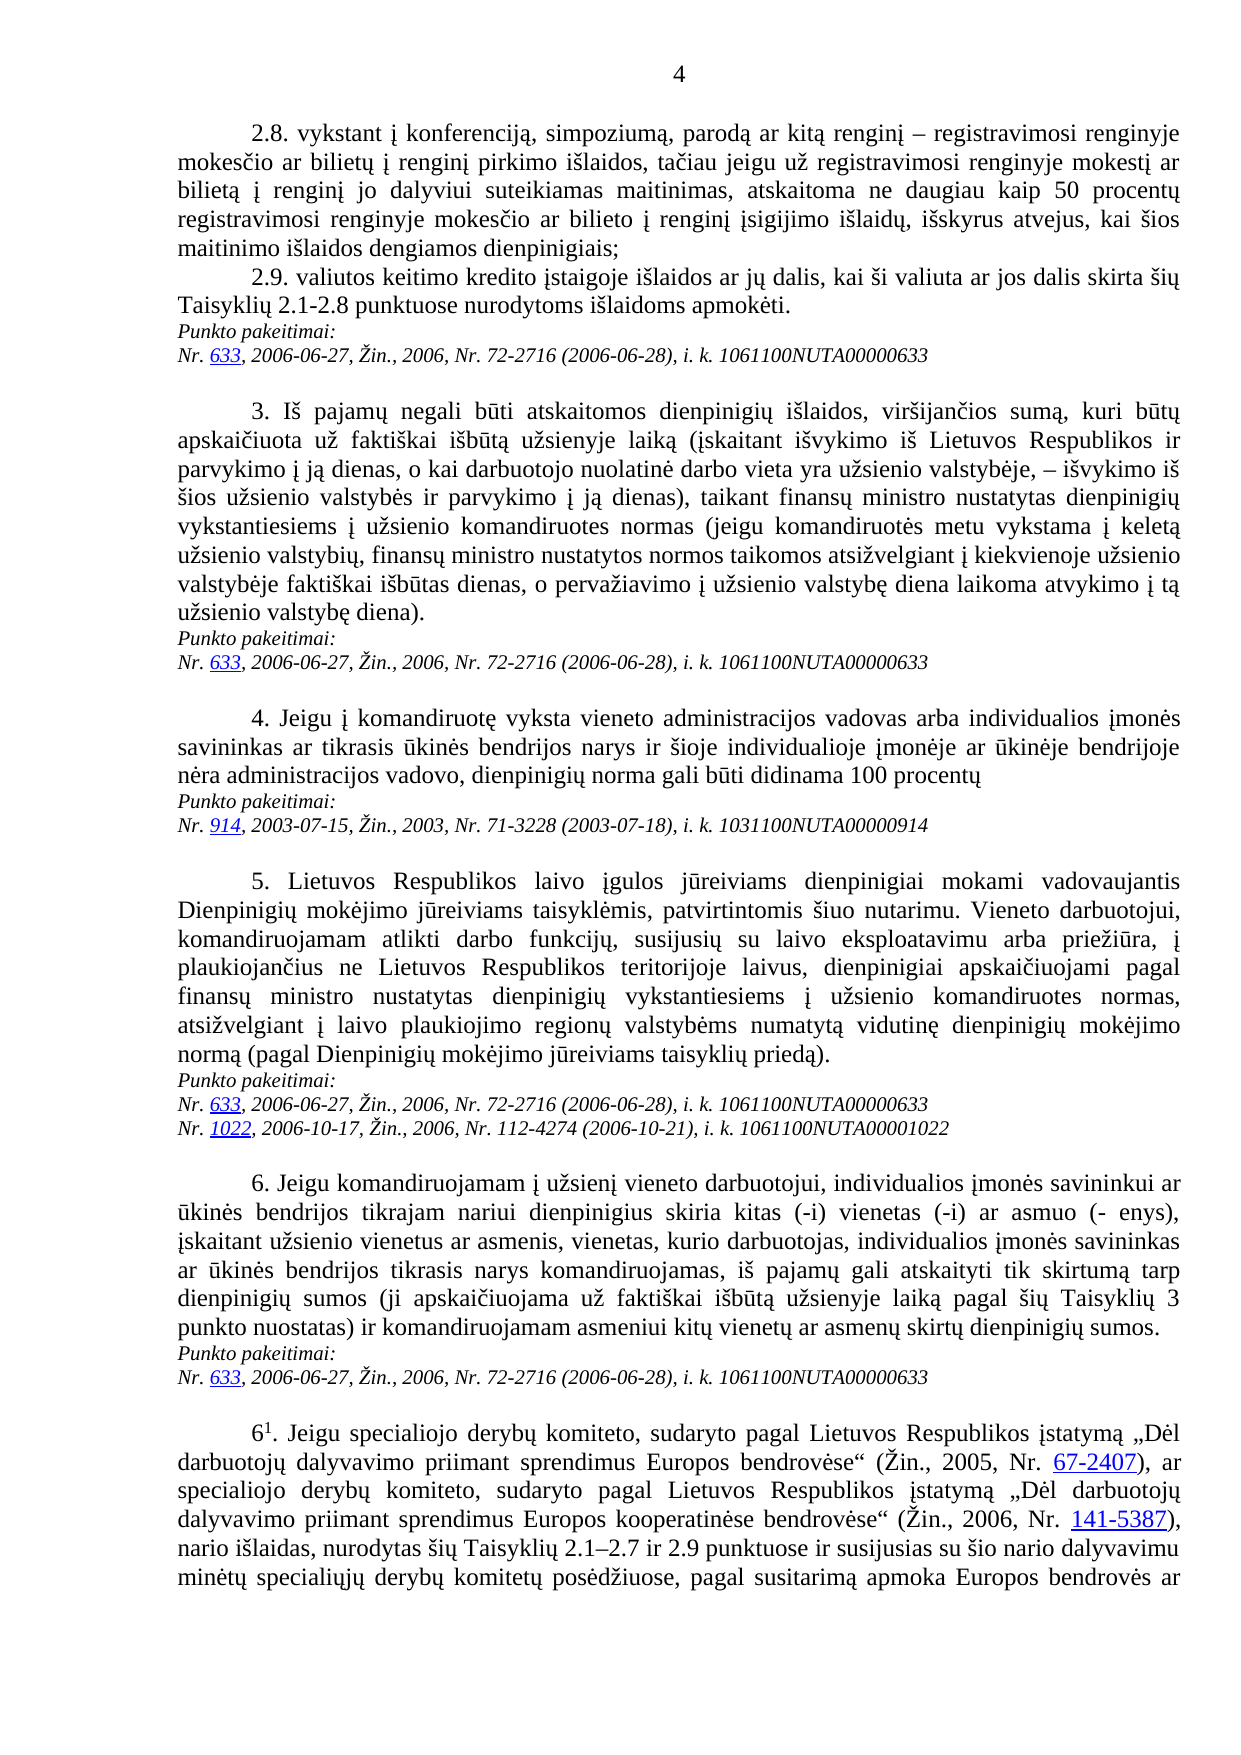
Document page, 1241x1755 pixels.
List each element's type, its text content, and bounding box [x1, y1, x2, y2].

text Nr. 914, 2003-07-15, Žin., 2003, Nr. 71-3228 (2003-07-18), i. k. 1031100NUTA00000914 [177, 813, 1181, 837]
text Nr. 633, 2006-06-27, Žin., 2006, Nr. 72-2716 (2006-06-28), i. k. 1061100NUTA00000633 [177, 1365, 1181, 1389]
text 3. Iš pajamų negali būti atskaitomos dienpinigių išlaidos, viršijančios sumą, kuri būtų apskaičiuota už faktiškai išbūtą užsienyje laiką (įskaitant išvykimo iš Lietuvos Respublikos ir parvykimo į ją dienas, o kai darbuotojo nuolatinė darbo vieta yra užsienio valstybėje, – išvykimo iš šios užsienio valstybės ir parvykimo į ją dienas), taikant finansų ministro nustatytas dienpinigių vykstantiesiems į užsienio komandiruotes normas (jeigu komandiruotės metu vykstama į keletą užsienio valstybių, finansų ministro nustatytos normos taikomos atsižvelgiant į kiekvienoje užsienio valstybėje faktiškai išbūtas dienas, o pervažiavimo į užsienio valstybę diena laikoma atvykimo į tą užsienio valstybę diena). [177, 396, 1181, 626]
text 5. Lietuvos Respublikos laivo įgulos jūreiviams dienpinigiai mokami vadovaujantis Dienpinigių mokėjimo jūreiviams taisyklėmis, patvirtintomis šiuo nutarimu. Vieneto darbuotojui, komandiruojamam atlikti darbo funkcijų, susijusių su laivo eksploatavimu arba priežiūra, į plaukiojančius ne Lietuvos Respublikos teritorijoje laivus, dienpinigiai apskaičiuojami pagal finansų ministro nustatytas dienpinigių vykstantiesiems į užsienio komandiruotes normas, atsižvelgiant į laivo plaukiojimo regionų valstybėms numatytą vidutinę dienpinigių mokėjimo normą (pagal Dienpinigių mokėjimo jūreiviams taisyklių priedą). [177, 866, 1181, 1067]
text Punkto pakeitimai: [177, 319, 1181, 343]
text Nr. 633, 2006-06-27, Žin., 2006, Nr. 72-2716 (2006-06-28), i. k. 1061100NUTA00000633 [177, 343, 1181, 367]
text Nr. 1022, 2006-10-17, Žin., 2006, Nr. 112-4274 (2006-10-21), i. k. 1061100NUTA00001022 [177, 1116, 1181, 1140]
text Punkto pakeitimai: [177, 789, 1181, 813]
text 61. Jeigu specialiojo derybų komiteto, sudaryto pagal Lietuvos Respublikos įstatymą „Dėl darbuotojų dalyvavimo priimant sprendimus Europos bendrovėse“ (Žin., 2005, Nr. 67-2407), ar specialiojo derybų komiteto, sudaryto pagal Lietuvos Respublikos įstatymą „Dėl darbuotojų dalyvavimo priimant sprendimus Europos kooperatinėse bendrovėse“ (Žin., 2006, Nr. 141-5387), nario išlaidas, nurodytas šių Taisyklių 2.1–2.7 ir 2.9 punktuose ir susijusias su šio nario dalyvavimu minėtų specialiųjų derybų komitetų posėdžiuose, pagal susitarimą apmoka Europos bendrovės ar [177, 1418, 1181, 1590]
text 2.8. vykstant į konferenciją, simpoziumą, parodą ar kitą renginį – registravimosi renginyje mokesčio ar bilietų į renginį pirkimo išlaidos, tačiau jeigu už registravimosi renginyje mokestį ar bilietą į renginį jo dalyviui suteikiamas maitinimas, atskaitoma ne daugiau kaip 50 procentų registravimosi renginyje mokesčio ar bilieto į renginį įsigijimo išlaidų, išskyrus atvejus, kai šios maitinimo išlaidos dengiamos dienpinigiais; [177, 118, 1181, 262]
text Punkto pakeitimai: [177, 1067, 1181, 1092]
text 4. Jeigu į komandiruotę vyksta vieneto administracijos vadovas arba individualios įmonės savininkas ar tikrasis ūkinės bendrijos narys ir šioje individualioje įmonėje ar ūkinėje bendrijoje nėra administracijos vadovo, dienpinigių norma gali būti didinama 100 procentų [177, 703, 1181, 789]
text 2.9. valiutos keitimo kredito įstaigoje išlaidos ar jų dalis, kai ši valiuta ar jos dalis skirta šių Taisyklių 2.1-2.8 punktuose nurodytoms išlaidoms apmokėti. [177, 262, 1181, 319]
text Nr. 633, 2006-06-27, Žin., 2006, Nr. 72-2716 (2006-06-28), i. k. 1061100NUTA00000633 [177, 1092, 1181, 1116]
text Punkto pakeitimai: [177, 626, 1181, 650]
text Nr. 633, 2006-06-27, Žin., 2006, Nr. 72-2716 (2006-06-28), i. k. 1061100NUTA00000633 [177, 650, 1181, 674]
text 6. Jeigu komandiruojamam į užsienį vieneto darbuotojui, individualios įmonės savininkui ar ūkinės bendrijos tikrajam nariui dienpinigius skiria kitas (-i) vienetas (-i) ar asmuo (- enys), įskaitant užsienio vienetus ar asmenis, vienetas, kurio darbuotojas, individualios įmonės savininkas ar ūkinės bendrijos tikrasis narys komandiruojamas, iš pajamų gali atskaityti tik skirtumą tarp dienpinigių sumos (ji apskaičiuojama už faktiškai išbūtą užsienyje laiką pagal šių Taisyklių 3 punkto nuostatas) ir komandiruojamam asmeniui kitų vienetų ar asmenų skirtų dienpinigių sumos. [177, 1168, 1181, 1341]
text Punkto pakeitimai: [177, 1341, 1181, 1365]
